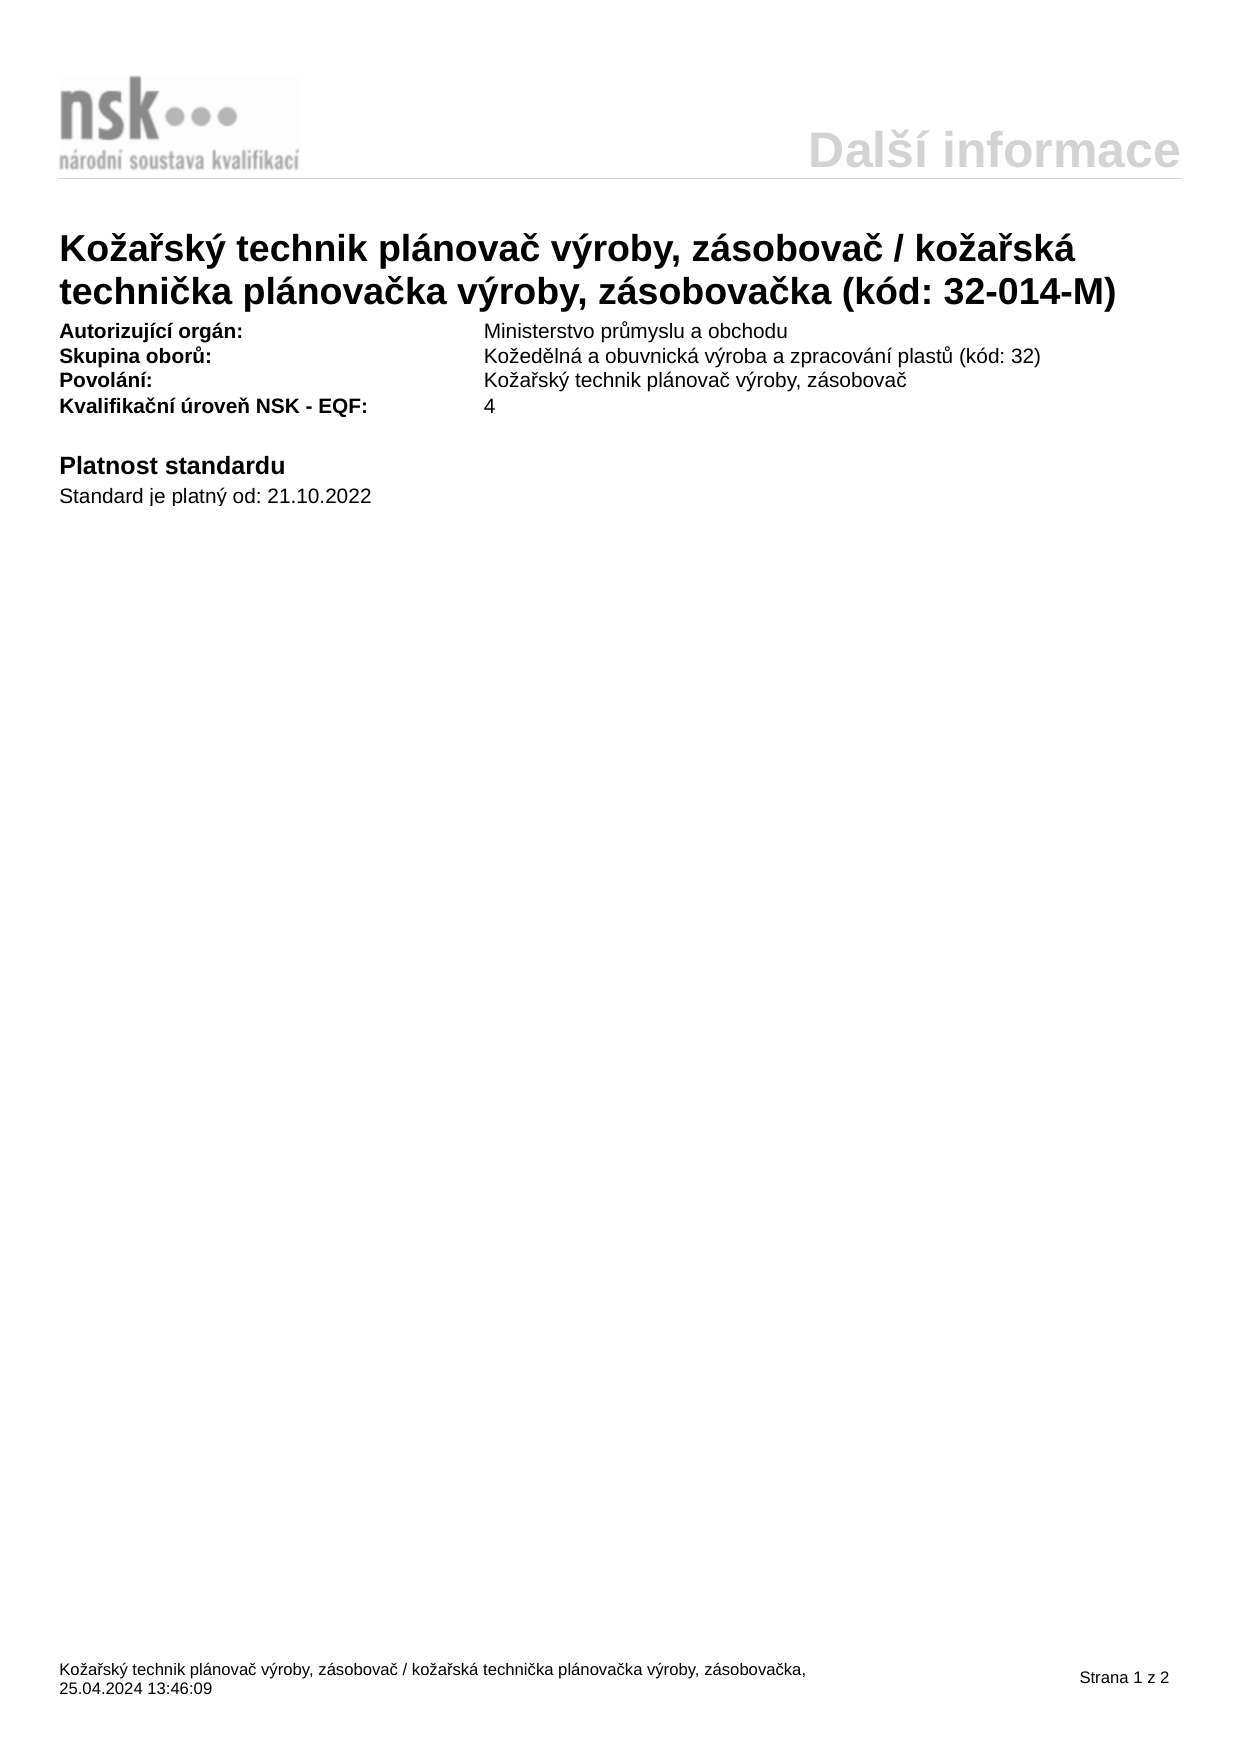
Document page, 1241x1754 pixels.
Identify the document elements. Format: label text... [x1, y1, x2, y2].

table_cell [620, 196, 626, 224]
table_cell [59, 196, 483, 224]
table_cell [484, 313, 620, 319]
table_cell [59, 313, 483, 319]
picture [58, 59, 621, 172]
table_cell Povolání: [59, 368, 483, 392]
table_cell [862, 196, 1169, 224]
table_cell Strana 1 z 2 [862, 1660, 1169, 1696]
table_cell Kožařský technik plánovač výroby, zásobovač [484, 368, 1181, 393]
table_cell Kožařský technik plánovač výroby, zásobovač / kožařská technička plánovačka výroby, zásobovačka, 25.04.2024 13:46:09 [59, 1660, 862, 1696]
table_cell [59, 806, 483, 1106]
table_cell [1169, 313, 1181, 319]
table_cell [484, 418, 620, 447]
table_cell [1169, 196, 1181, 224]
table_cell [59, 506, 483, 806]
table_cell [626, 1106, 862, 1383]
table_cell [59, 179, 1181, 196]
table_cell [862, 506, 1169, 806]
table_cell [620, 1106, 626, 1383]
table_cell 4 [484, 394, 1181, 417]
table_cell Standard je platný od: 21.10.2022 [59, 484, 1181, 506]
table_header [621, 59, 626, 172]
table_cell [626, 313, 862, 319]
table_cell [1169, 1106, 1181, 1383]
table_cell [59, 1106, 483, 1383]
table_cell [59, 1384, 483, 1659]
table_cell [1169, 1384, 1181, 1659]
table_cell [484, 806, 620, 1106]
table_cell [862, 418, 1169, 447]
table_cell [626, 418, 862, 447]
table_cell [1169, 506, 1181, 806]
table_cell [484, 196, 620, 224]
table_cell [484, 1106, 620, 1383]
table_cell [1169, 418, 1181, 447]
table_cell Ministerstvo průmyslu a obchodu [484, 319, 1181, 344]
table_cell [626, 506, 862, 806]
table_cell [484, 172, 620, 178]
table_cell [59, 172, 483, 178]
table_cell [59, 418, 483, 447]
table_cell Autorizující orgán: [59, 319, 483, 343]
table_cell Kožařský technik plánovač výroby, zásobovač / kožařská technička plánovačka výroby, zásobovačka (kód: 32-014-M) [59, 224, 1181, 313]
table_cell [862, 1106, 1169, 1383]
table_cell [620, 506, 626, 806]
table_cell [862, 1384, 1169, 1659]
table_cell Skupina oborů: [59, 344, 483, 368]
table_cell [626, 806, 862, 1106]
table_cell [626, 196, 862, 224]
table_cell Kožedělná a obuvnická výroba a zpracování plastů (kód: 32) [484, 344, 1181, 368]
table_cell Kvalifikační úroveň NSK - EQF: [59, 394, 483, 417]
table_cell [862, 313, 1169, 319]
table_cell [626, 1384, 862, 1659]
table_cell [1169, 1660, 1181, 1696]
table_cell Platnost standardu [59, 448, 1181, 483]
table_cell [484, 1384, 620, 1659]
table_cell [862, 806, 1169, 1106]
table_cell [620, 1384, 626, 1659]
table_cell [620, 806, 626, 1106]
table_cell [620, 418, 626, 447]
table_cell [1169, 806, 1181, 1106]
table_cell [484, 506, 620, 806]
table_header Další informace [626, 59, 1181, 178]
